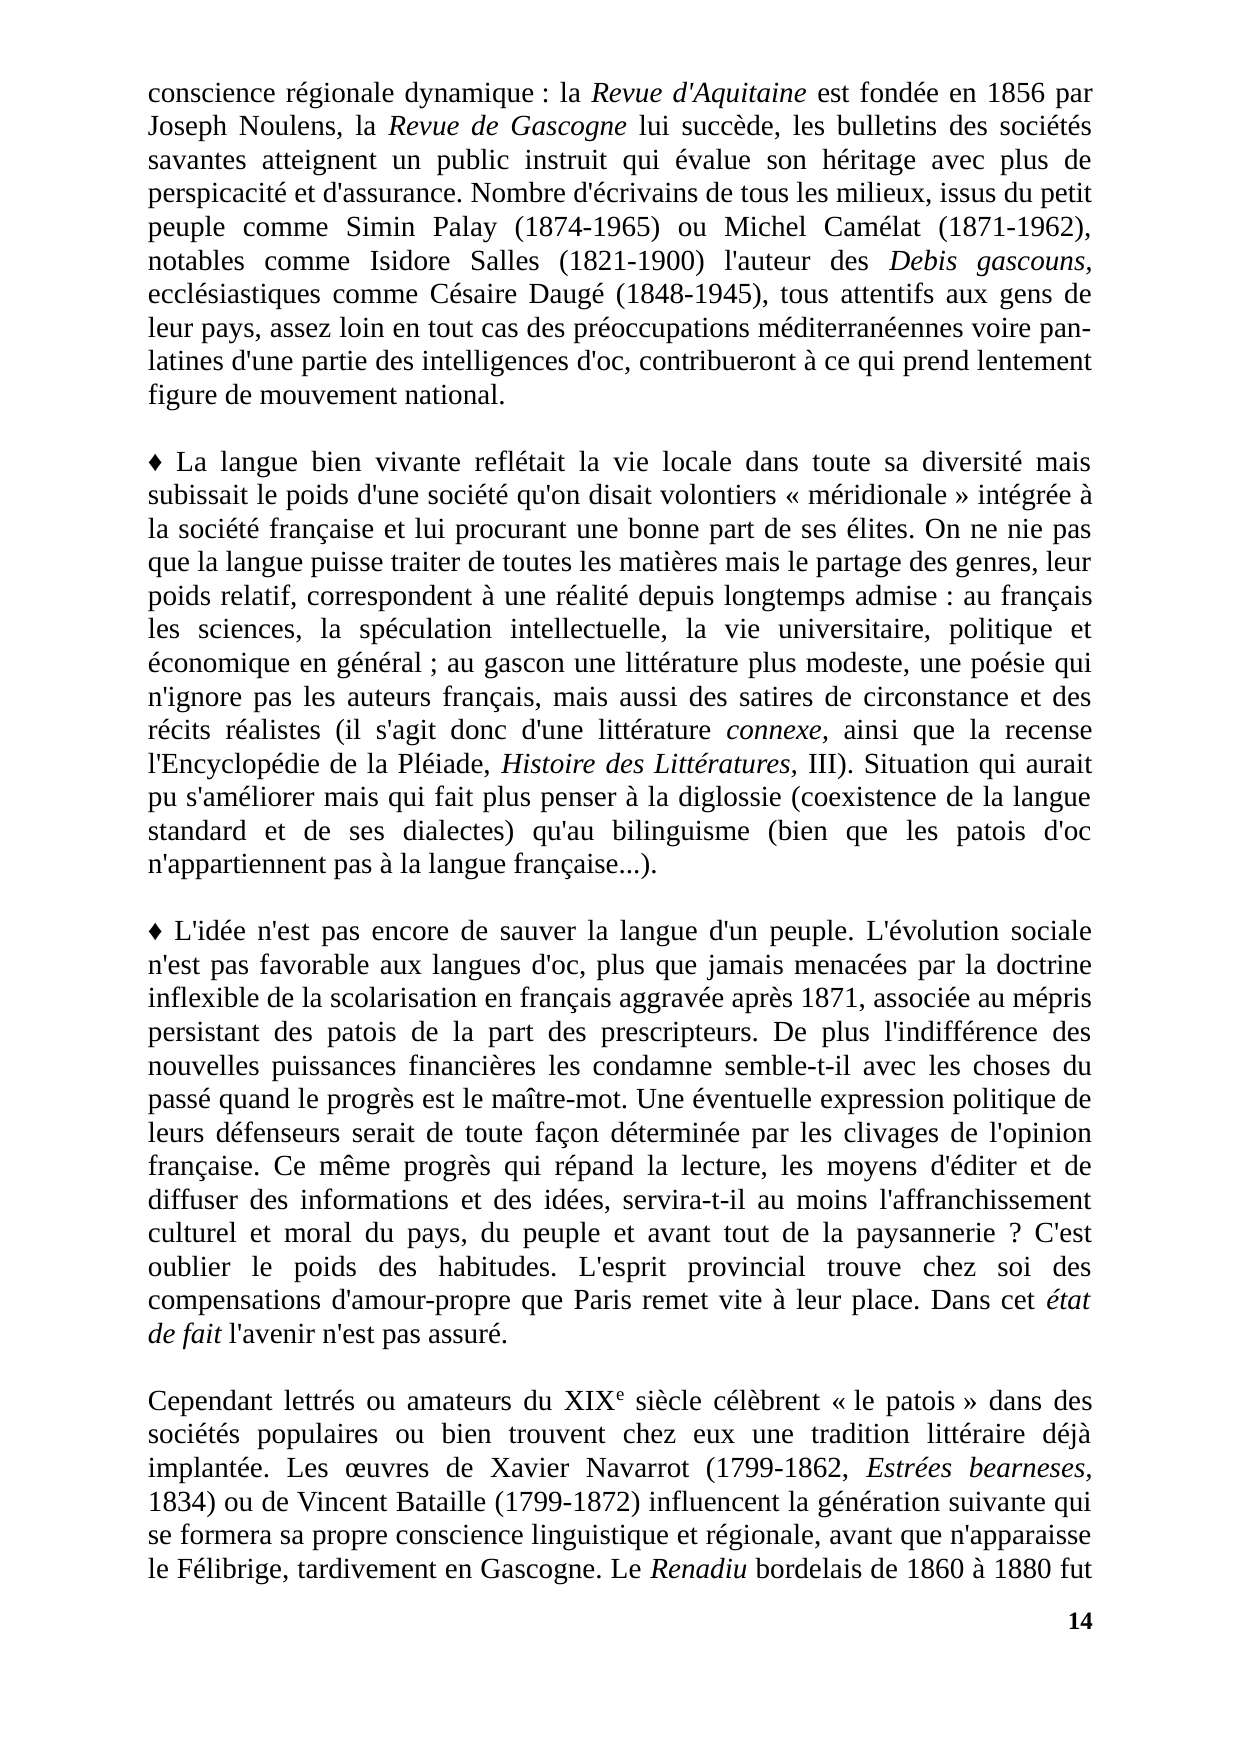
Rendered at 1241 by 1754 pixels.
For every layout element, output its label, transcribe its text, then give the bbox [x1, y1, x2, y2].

text ♦ L'idée n'est pas encore de sauver la langue d'un peuple. L'évolution sociale n'est pas favorable aux langues d'oc, plus que jamais menacées par la doctrine inflexible de la scolarisation en français aggravée après 1871, associée au mépris persistant des patois de la part des prescripteurs. De plus l'indifférence des nouvelles puissances financières les condamne semble-t-il avec les choses du passé quand le progrès est le maître-mot. Une éventuelle expression politique de leurs défenseurs serait de toute façon déterminée par les clivages de l'opinion française. Ce même progrès qui répand la lecture, les moyens d'éditer et de diffuser des informations et des idées, servira-t-il au moins l'affranchissement culturel et moral du pays, du peuple et avant tout de la paysannerie ? C'est oublier le poids des habitudes. L'esprit provincial trouve chez soi des compensations d'amour-propre que Paris remet vite à leur place. Dans cet état de fait l'avenir n'est pas assuré. [148, 913, 1093, 1349]
text ♦ La langue bien vivante reflétait la vie locale dans toute sa diversité mais subissait le poids d'une société qu'on disait volontiers « méridionale » intégrée à la société française et lui procurant une bonne part de ses élites. On ne nie pas que la langue puisse traiter de toutes les matières mais le partage des genres, leur poids relatif, correspondent à une réalité depuis longtemps admise : au français les sciences, la spéculation intellectuelle, la vie universitaire, politique et économique en général ; au gascon une littérature plus modeste, une poésie qui n'ignore pas les auteurs français, mais aussi des satires de circonstance et des récits réalistes (il s'agit donc d'une littérature connexe, ainsi que la recense l'Encyclopédie de la Pléiade, Histoire des Littératures, III). Situation qui aurait pu s'améliorer mais qui fait plus penser à la diglossie (coexistence de la langue standard et de ses dialectes) qu'au bilinguisme (bien que les patois d'oc n'appartiennent pas à la langue française...). [148, 444, 1093, 880]
text conscience régionale dynamique : la Revue d'Aquitaine est fondée en 1856 par Joseph Noulens, la Revue de Gascogne lui succède, les bulletins des sociétés savantes atteignent un public instruit qui évalue son héritage avec plus de perspicacité et d'assurance. Nombre d'écrivains de tous les milieux, issus du petit peuple comme Simin Palay (1874-1965) ou Michel Camélat (1871-1962), notables comme Isidore Salles (1821-1900) l'auteur des Debis gascouns, ecclésiastiques comme Césaire Daugé (1848-1945), tous attentifs aux gens de leur pays, assez loin en tout cas des préoccupations méditerranéennes voire pan-latines d'une partie des intelligences d'oc, contribueront à ce qui prend lentement figure de mouvement national. [148, 75, 1093, 410]
text Cependant lettrés ou amateurs du XIXe siècle célèbrent « le patois » dans des sociétés populaires ou bien trouvent chez eux une tradition littéraire déjà implantée. Les œuvres de Xavier Navarrot (1799-1862, Estrées bearneses, 1834) ou de Vincent Bataille (1799-1872) influencent la génération suivante qui se formera sa propre conscience linguistique et régionale, avant que n'apparaisse le Félibrige, tardivement en Gascogne. Le Renadiu bordelais de 1860 à 1880 fut [148, 1383, 1093, 1584]
